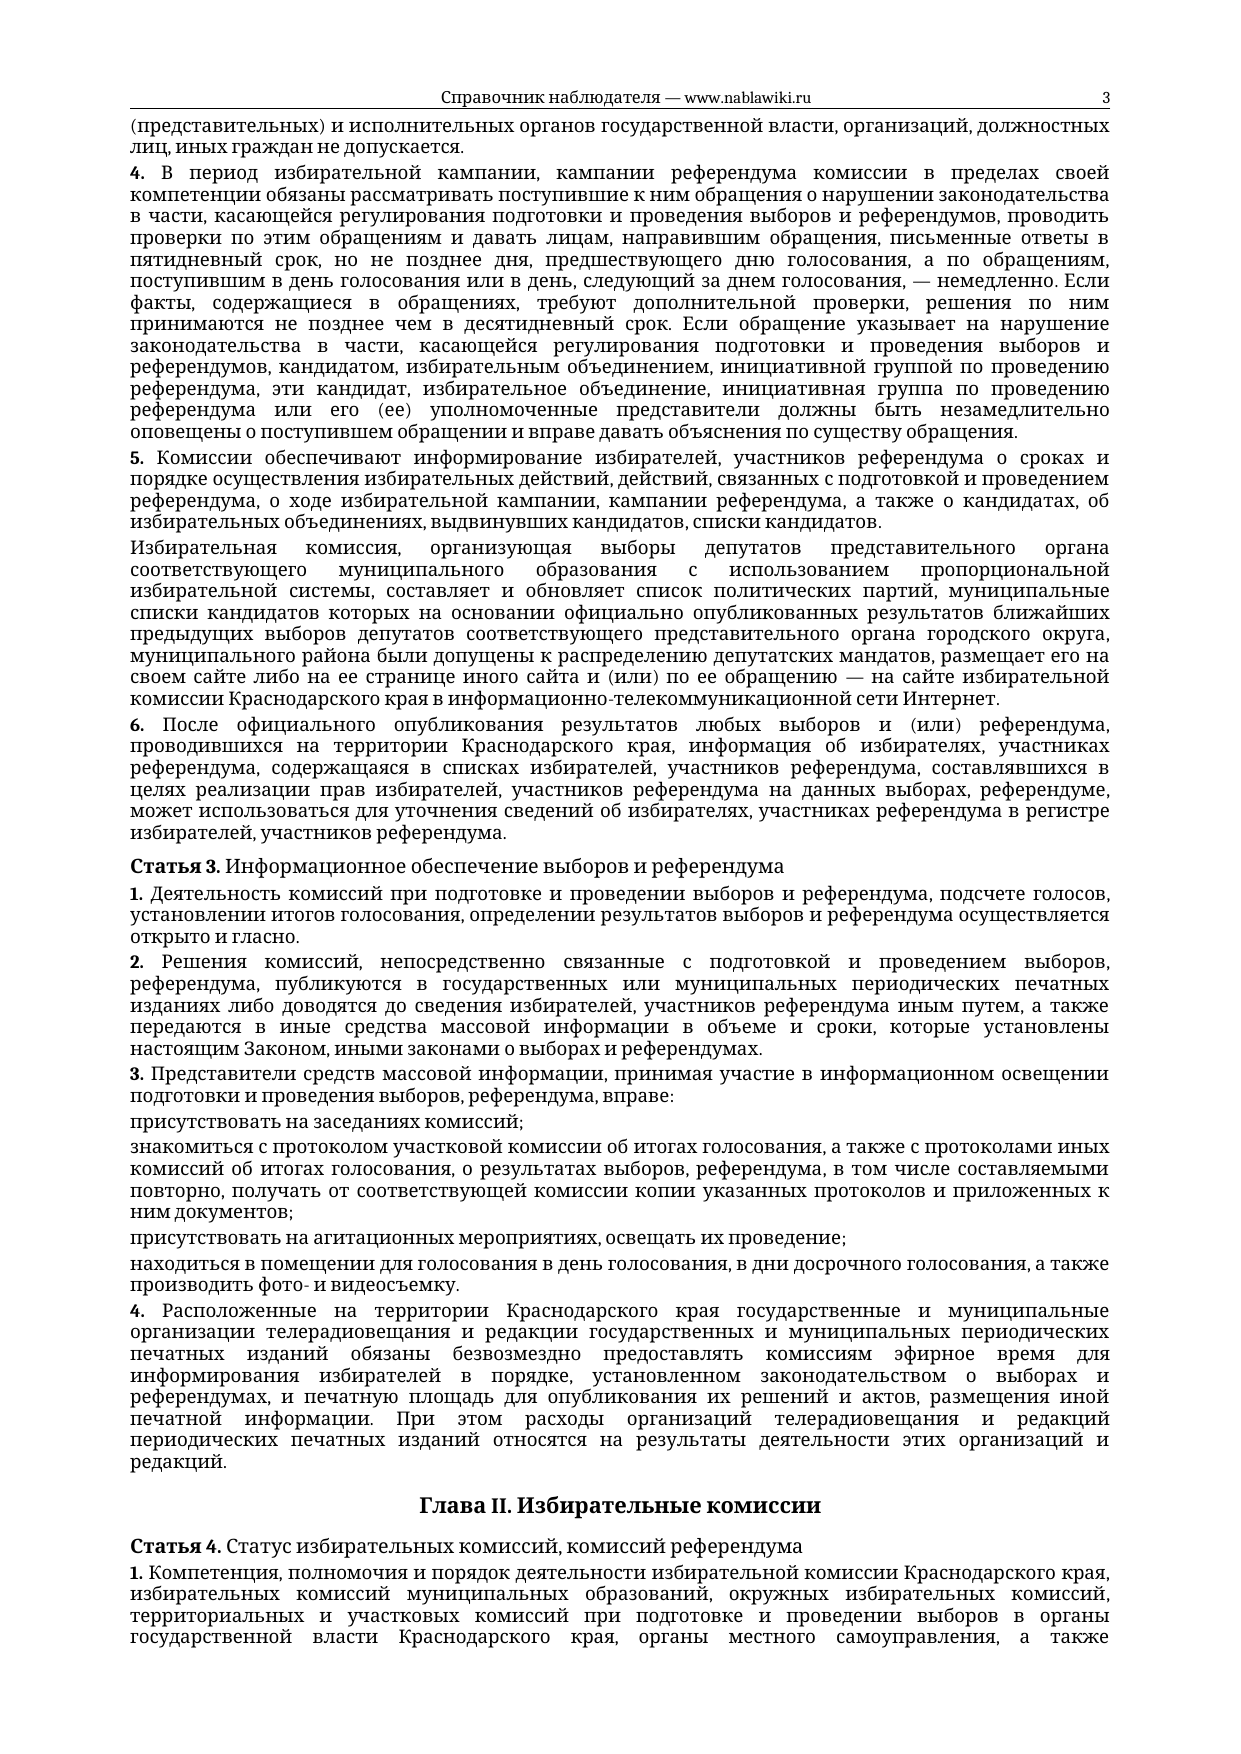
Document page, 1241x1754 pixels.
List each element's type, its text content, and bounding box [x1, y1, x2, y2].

text присутствовать на агитационных мероприятиях, освещать их проведение; [130, 1227, 1110, 1249]
text 1. Деятельность комиссий при подготовке и проведении выборов и референдума, подсчете голосов, установлении итогов голосования, определении результатов выборов и референдума осуществляется открыто и гласно. [130, 883, 1110, 948]
text (представительных) и исполнительных органов государственной власти, организаций, должностных лиц, иных граждан не допускается. [130, 116, 1110, 159]
text находиться в помещении для голосования в день голосования, в дни досрочного голосования, а также производить фото- и видеосъемку. [130, 1253, 1110, 1296]
subtitle Статья 4. Статус избирательных комиссий, комиссий референдума [130, 1535, 1110, 1558]
text 5. Комиссии обеспечивают информирование избирателей, участников референдума о сроках и порядке осуществления избирательных действий, действий, связанных с подготовкой и проведением референдума, о ходе избирательной кампании, кампании референдума, а также о кандидатах, об избирательных объединениях, выдвинувших кандидатов, списки кандидатов. [130, 447, 1110, 533]
text 4. Расположенные на территории Краснодарского края государственные и муниципальные организации телерадиовещания и редакции государственных и муниципальных периодических печатных изданий обязаны безвозмездно предоставлять комиссиям эфирное время для информирования избирателей в порядке, установленном законодательством о выборах и референдумах, и печатную площадь для опубликования их решений и актов, размещения иной печатной информации. При этом расходы организаций телерадиовещания и редакций периодических печатных изданий относятся на результаты деятельности этих организаций и редакций. [130, 1300, 1110, 1473]
text 6. После официального опубликования результатов любых выборов и (или) референдума, проводившихся на территории Краснодарского края, информация об избирателях, участниках референдума, содержащаяся в списках избирателей, участников референдума, составлявшихся в целях реализации прав избирателей, участников референдума на данных выборах, референдуме, может использоваться для уточнения сведений об избирателях, участниках референдума в регистре избирателей, участников референдума. [130, 714, 1110, 844]
text Избирательная комиссия, организующая выборы депутатов представительного органа соответствующего муниципального образования с использованием пропорциональной избирательной системы, составляет и обновляет список политических партий, муниципальные списки кандидатов которых на основании официально опубликованных результатов ближайших предыдущих выборов депутатов соответствующего представительного органа городского округа, муниципального района были допущены к распределению депутатских мандатов, размещает его на своем сайте либо на ее странице иного сайта и (или) по ее обращению — на сайте избирательной комиссии Краснодарского края в информационно-телекоммуникационной сети Интернет. [130, 538, 1110, 710]
text 2. Решения комиссий, непосредственно связанные с подготовкой и проведением выборов, референдума, публикуются в государственных или муниципальных периодических печатных изданиях либо доводятся до сведения избирателей, участников референдума иным путем, а также передаются в иные средства массовой информации в объеме и сроки, которые установлены настоящим Законом, иными законами о выборах и референдумах. [130, 952, 1110, 1060]
text 1. Компетенция, полномочия и порядок деятельности избирательной комиссии Краснодарского края, избирательных комиссий муниципальных образований, окружных избирательных комиссий, территориальных и участковых комиссий при подготовке и проведении выборов в органы государственной власти Краснодарского края, органы местного самоуправления, а также [130, 1562, 1110, 1648]
text 4. В период избирательной кампании, кампании референдума комиссии в пределах своей компетенции обязаны рассматривать поступившие к ним обращения о нарушении законодательства в части, касающейся регулирования подготовки и проведения выборов и референдумов, проводить проверки по этим обращениям и давать лицам, направившим обращения, письменные ответы в пятидневный срок, но не позднее дня, предшествующего дню голосования, а по обращениям, поступившим в день голосования или в день, следующий за днем голосования, — немедленно. Если факты, содержащиеся в обращениях, требуют дополнительной проверки, решения по ним принимаются не позднее чем в десятидневный срок. Если обращение указывает на нарушение законодательства в части, касающейся регулирования подготовки и проведения выборов и референдумов, кандидатом, избирательным объединением, инициативной группой по проведению референдума, эти кандидат, избирательное объединение, инициативная группа по проведению референдума или его (ее) уполномоченные представители должны быть незамедлительно оповещены о поступившем обращении и вправе давать объяснения по существу обращения. [130, 163, 1110, 443]
text 3. Представители средств массовой информации, принимая участие в информационном освещении подготовки и проведения выборов, референдума, вправе: [130, 1064, 1110, 1107]
text присутствовать на заседаниях комиссий; [130, 1111, 1110, 1133]
text знакомиться с протоколом участковой комиссии об итогах голосования, а также с протоколами иных комиссий об итогах голосования, о результатах выборов, референдума, в том числе составляемыми повторно, получать от соответствующей комиссии копии указанных протоколов и приложенных к ним документов; [130, 1137, 1110, 1223]
subtitle Глава II. Избирательные комиссии [130, 1494, 1110, 1519]
subtitle Статья 3. Информационное обеспечение выборов и референдума [130, 856, 1110, 879]
